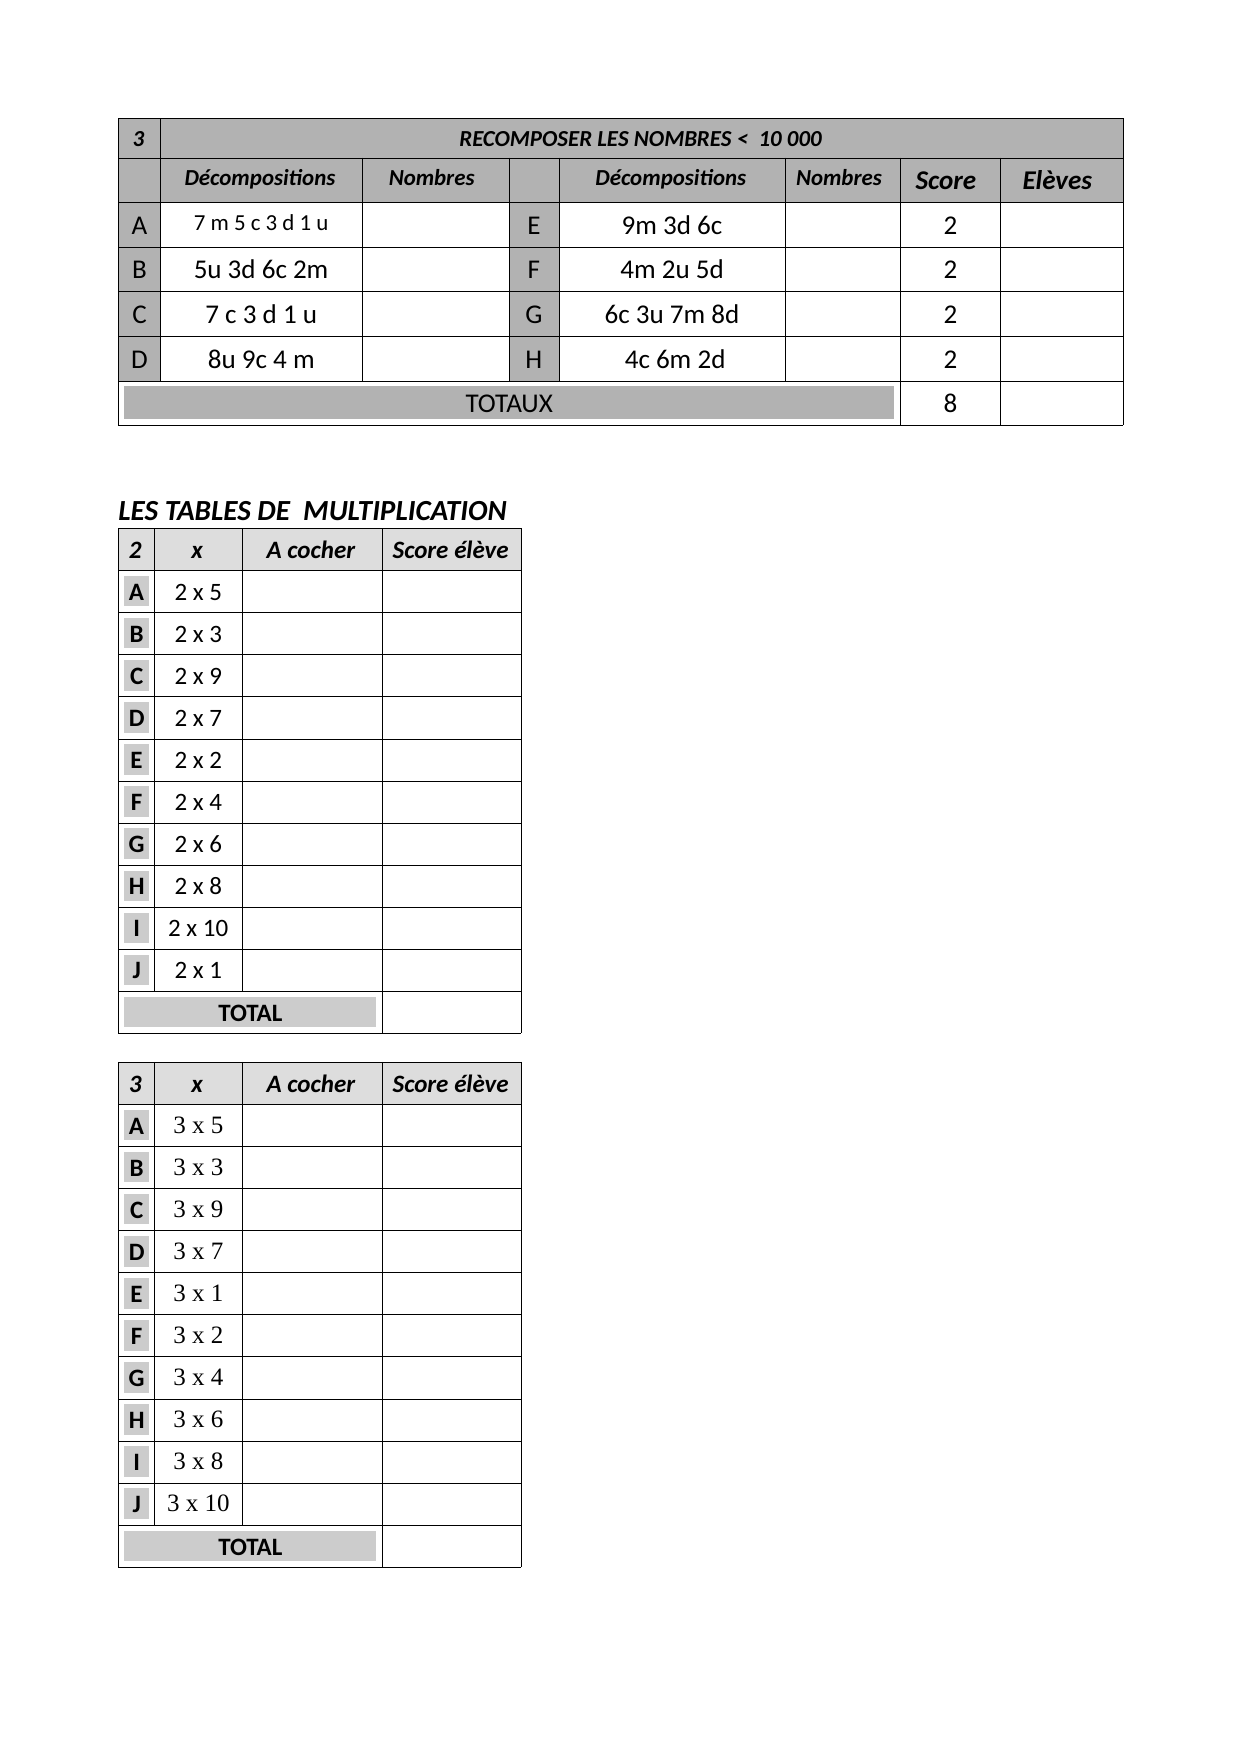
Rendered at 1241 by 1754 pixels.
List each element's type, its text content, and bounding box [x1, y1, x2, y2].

table_cell [383, 824, 521, 865]
table_cell Nombres [363, 159, 509, 202]
table_cell [786, 203, 900, 247]
table_cell 2 x 1 [155, 950, 242, 991]
table_cell [243, 866, 382, 907]
table_cell 3 x 4 [155, 1357, 242, 1398]
table_cell 3 x 7 [155, 1231, 242, 1272]
table_cell H [119, 866, 154, 907]
table_header x [155, 529, 242, 570]
table_cell [243, 1147, 382, 1188]
table_cell 2 x 8 [155, 866, 242, 907]
table_cell 3 x 3 [155, 1147, 242, 1188]
table_cell [383, 1442, 521, 1483]
table_cell [383, 1484, 521, 1525]
table_cell 2 x 9 [155, 655, 242, 696]
table_cell 3 x 9 [155, 1189, 242, 1230]
table_cell G [119, 824, 154, 865]
table_cell [363, 292, 509, 336]
table_header x [155, 1063, 242, 1104]
table_cell [243, 824, 382, 865]
table_cell E [119, 740, 154, 781]
table_header 3 [119, 1063, 154, 1104]
table_cell A [119, 571, 154, 612]
table_cell TOTAUX [119, 382, 900, 425]
table_cell [243, 571, 382, 612]
table_cell 4m 2u 5d [560, 248, 785, 291]
table_cell [243, 908, 382, 949]
table_cell [243, 1484, 382, 1525]
table_cell [383, 697, 521, 738]
table_cell [786, 292, 900, 336]
table_cell J [119, 950, 154, 991]
table_cell 3 x 1 [155, 1273, 242, 1314]
table_cell 2 [901, 337, 1000, 381]
table_cell [243, 697, 382, 738]
table_cell [1001, 292, 1123, 336]
table_cell 8 [901, 382, 1000, 425]
table_cell 7 m 5 c 3 d 1 u [161, 203, 362, 247]
table_cell [243, 1189, 382, 1230]
table_cell TOTAL [119, 1526, 382, 1567]
table_header 3 [119, 119, 160, 158]
table_cell H [510, 337, 559, 381]
table_cell 9m 3d 6c [560, 203, 785, 247]
table_cell C [119, 292, 160, 336]
table_cell [383, 613, 521, 654]
table_cell D [119, 1231, 154, 1272]
table_cell G [119, 1357, 154, 1398]
table_cell 5u 3d 6c 2m [161, 248, 362, 291]
table_cell [383, 1231, 521, 1272]
table_cell B [119, 248, 160, 291]
table_cell [510, 159, 559, 202]
table_cell 3 x 6 [155, 1400, 242, 1441]
table_cell [243, 1357, 382, 1398]
table_cell 7 c 3 d 1 u [161, 292, 362, 336]
table_cell 2 [901, 203, 1000, 247]
table_cell [243, 782, 382, 823]
table_cell C [119, 655, 154, 696]
table_cell Décompositions [161, 159, 362, 202]
table_cell [243, 740, 382, 781]
table_cell [383, 1357, 521, 1398]
table_cell [243, 950, 382, 991]
table_cell [363, 203, 509, 247]
table_cell J [119, 1484, 154, 1525]
table_cell I [119, 1442, 154, 1483]
table_header Score élève [383, 1063, 521, 1104]
table_cell H [119, 1400, 154, 1441]
table_cell 3 x 2 [155, 1315, 242, 1356]
table_cell 4c 6m 2d [560, 337, 785, 381]
table_cell [383, 740, 521, 781]
table_cell [243, 1400, 382, 1441]
table_cell 2 x 2 [155, 740, 242, 781]
table_cell [383, 1189, 521, 1230]
table_cell I [119, 908, 154, 949]
table_header Score élève [383, 529, 521, 570]
table_cell D [119, 697, 154, 738]
table_cell 2 x 10 [155, 908, 242, 949]
table_cell [243, 1442, 382, 1483]
table_cell [363, 337, 509, 381]
table_cell [243, 655, 382, 696]
table_cell [786, 337, 900, 381]
table_cell [383, 1400, 521, 1441]
table_cell A [119, 203, 160, 247]
table_cell [383, 1147, 521, 1188]
table_cell [1001, 337, 1123, 381]
table_cell [243, 1315, 382, 1356]
table_cell [1001, 382, 1123, 425]
table_cell [383, 908, 521, 949]
table_cell [383, 866, 521, 907]
table_cell 6c 3u 7m 8d [560, 292, 785, 336]
table_header RECOMPOSER LES NOMBRES < 10 000 [161, 119, 1123, 158]
table_cell 2 x 6 [155, 824, 242, 865]
table_cell 2 [901, 248, 1000, 291]
table_cell [383, 655, 521, 696]
table_cell G [510, 292, 559, 336]
table_header 2 [119, 529, 154, 570]
table_cell E [119, 1273, 154, 1314]
table_cell [243, 1105, 382, 1146]
table_cell [243, 1273, 382, 1314]
table_cell [243, 1231, 382, 1272]
table_cell D [119, 337, 160, 381]
table_cell TOTAL [119, 992, 382, 1033]
table_cell 8u 9c 4 m [161, 337, 362, 381]
table_cell Décompositions [560, 159, 785, 202]
table_cell [1001, 248, 1123, 291]
table_cell [383, 992, 521, 1033]
table_cell 3 x 10 [155, 1484, 242, 1525]
table_cell [383, 571, 521, 612]
table_cell 2 [901, 292, 1000, 336]
table_cell [383, 950, 521, 991]
table_cell 3 x 5 [155, 1105, 242, 1146]
table_header A cocher [243, 529, 382, 570]
table_cell Elèves [1001, 159, 1123, 202]
table_cell F [119, 1315, 154, 1356]
table_cell [243, 613, 382, 654]
table_cell [383, 1526, 521, 1567]
table_cell [383, 1105, 521, 1146]
table_cell C [119, 1189, 154, 1230]
table_cell [1001, 203, 1123, 247]
table_cell F [510, 248, 559, 291]
text LES TABLES DE MULTIPLICATION [118, 492, 1122, 528]
table_cell E [510, 203, 559, 247]
table_cell 2 x 7 [155, 697, 242, 738]
table_cell [119, 159, 160, 202]
table_cell Score [901, 159, 1000, 202]
table_cell [786, 248, 900, 291]
table_cell 2 x 4 [155, 782, 242, 823]
table_cell [383, 1315, 521, 1356]
table_cell F [119, 782, 154, 823]
table_header A cocher [243, 1063, 382, 1104]
table_cell Nombres [786, 159, 900, 202]
table_cell 2 x 5 [155, 571, 242, 612]
table_cell A [119, 1105, 154, 1146]
table_cell [363, 248, 509, 291]
table_cell 2 x 3 [155, 613, 242, 654]
table_cell 3 x 8 [155, 1442, 242, 1483]
table_cell [383, 1273, 521, 1314]
table_cell B [119, 613, 154, 654]
table_cell B [119, 1147, 154, 1188]
table_cell [383, 782, 521, 823]
